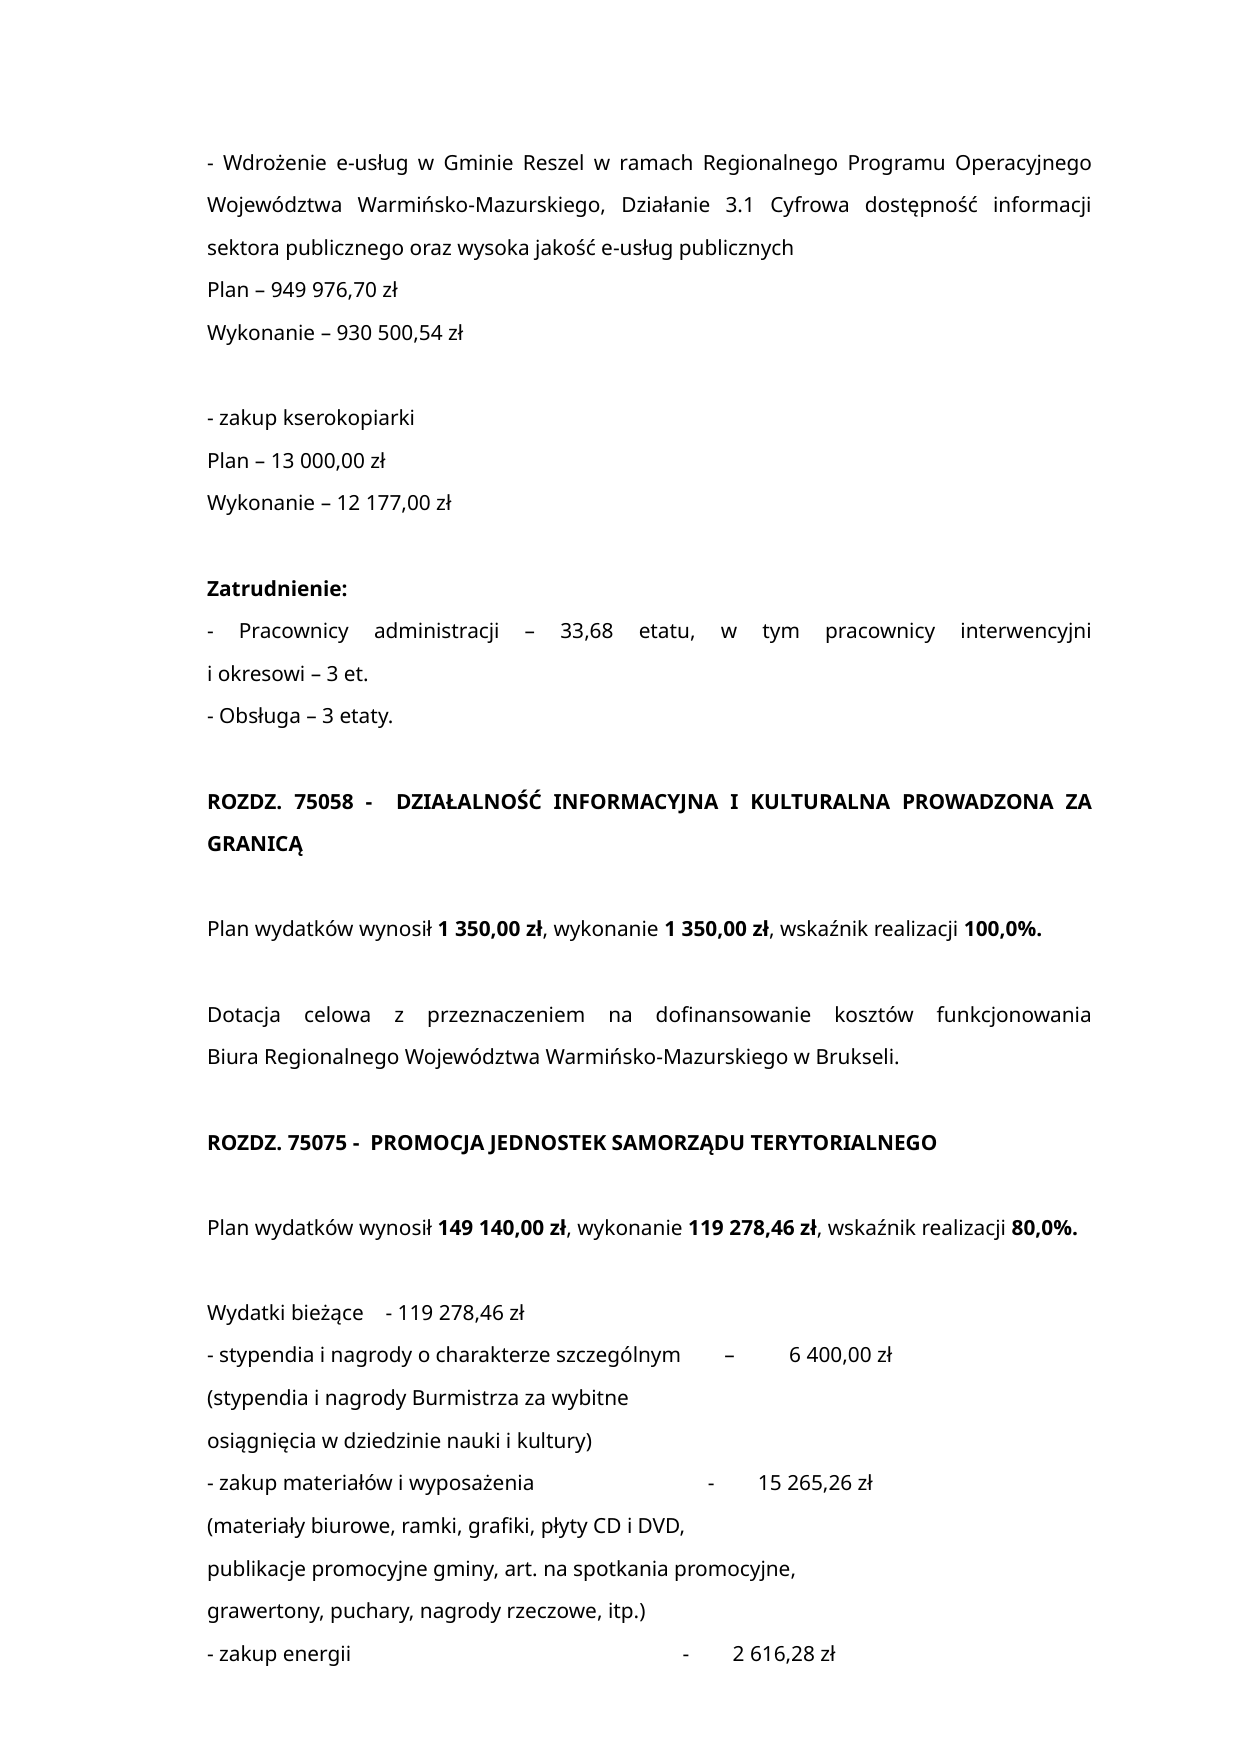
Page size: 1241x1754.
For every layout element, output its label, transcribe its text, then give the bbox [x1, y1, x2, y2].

text - zakup materiałów i wyposażenia - 15 265,26 zł [207, 1468, 1092, 1497]
text ROZDZ. 75075 - PROMOCJA JEDNOSTEK SAMORZĄDU TERYTORIALNEGO [207, 1128, 1092, 1156]
text Dotacja celowa z przeznaczeniem na dofinansowanie kosztów funkcjonowania Biura Regionalnego Województwa Warmińsko-Mazurskiego w Brukseli. [207, 1000, 1092, 1071]
text osiągnięcia w dziedzinie nauki i kultury) [207, 1426, 1092, 1454]
text Plan – 949 976,70 zł [207, 276, 1092, 304]
text ROZDZ. 75058 - DZIAŁALNOŚĆ INFORMACYJNA I KULTURALNA PROWADZONA ZA GRANICĄ [207, 787, 1092, 858]
text - stypendia i nagrody o charakterze szczególnym – 6 400,00 zł [207, 1341, 1092, 1369]
text (materiały biurowe, ramki, grafiki, płyty CD i DVD, [207, 1511, 1092, 1539]
text publikacje promocyjne gminy, art. na spotkania promocyjne, [207, 1554, 1092, 1582]
text Plan wydatków wynosił 149 140,00 zł, wykonanie 119 278,46 zł, wskaźnik realizacji 80,0%. [207, 1213, 1092, 1241]
text - zakup kserokopiarki [207, 403, 1092, 432]
text Wykonanie – 12 177,00 zł [207, 488, 1092, 517]
text Wydatki bieżące - 119 278,46 zł [207, 1298, 1092, 1326]
text - Pracownicy administracji – 33,68 etatu, w tym pracownicy interwencyjni i okresowi – 3 et. [207, 616, 1092, 687]
text Plan – 13 000,00 zł [207, 446, 1092, 474]
text Plan wydatków wynosił 1 350,00 zł, wykonanie 1 350,00 zł, wskaźnik realizacji 100,0%. [207, 914, 1092, 943]
text Wykonanie – 930 500,54 zł [207, 318, 1092, 347]
text grawertony, puchary, nagrody rzeczowe, itp.) [207, 1596, 1092, 1625]
text Zatrudnienie: [207, 574, 1092, 602]
text - Wdrożenie e-usług w Gminie Reszel w ramach Regionalnego Programu Operacyjnego Województwa Warmińsko-Mazurskiego, Działanie 3.1 Cyfrowa dostępność informacji sektora publicznego oraz wysoka jakość e-usług publicznych [207, 148, 1092, 261]
text - zakup energii - 2 616,28 zł [207, 1639, 1092, 1667]
text (stypendia i nagrody Burmistrza za wybitne [207, 1383, 1092, 1412]
text - Obsługa – 3 etaty. [207, 702, 1092, 730]
